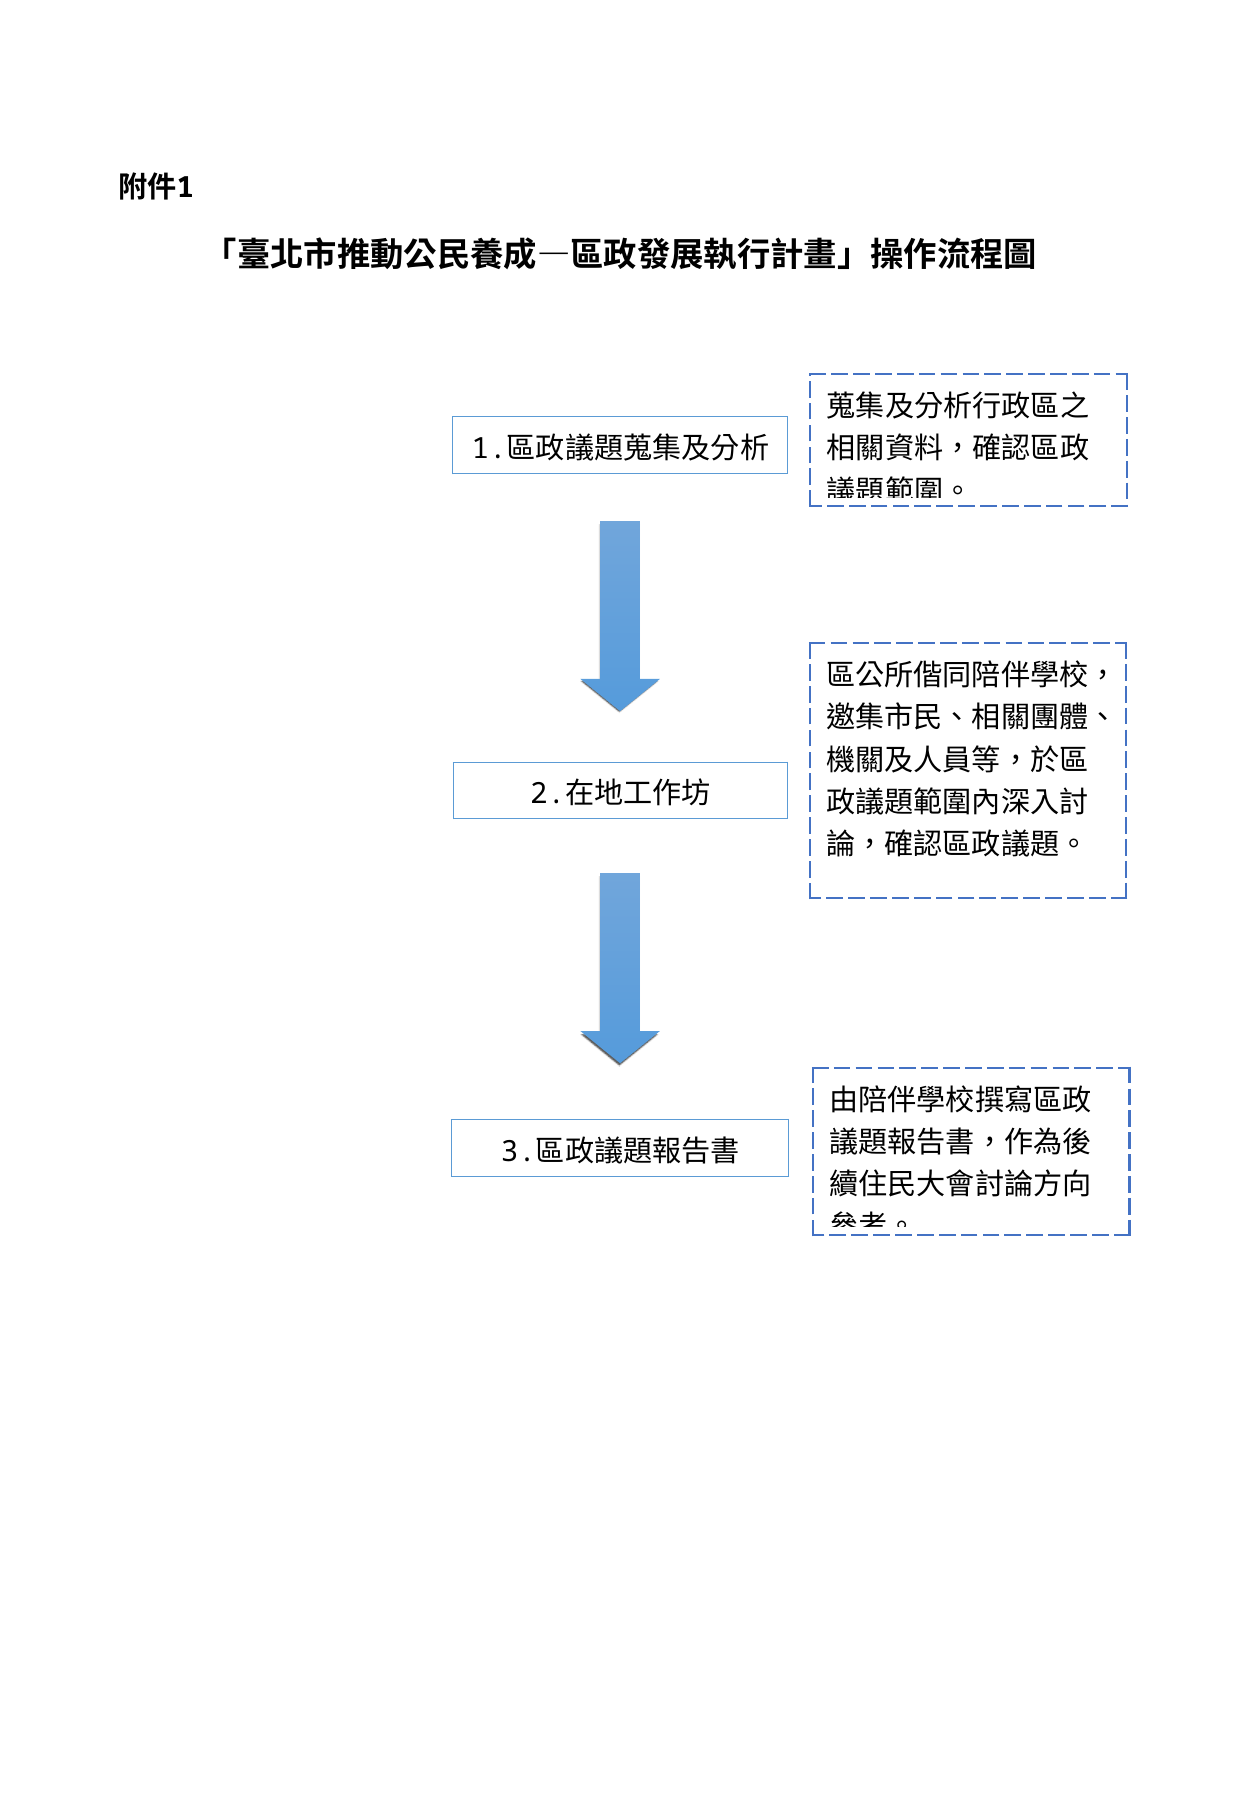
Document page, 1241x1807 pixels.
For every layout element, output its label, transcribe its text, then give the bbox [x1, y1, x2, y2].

text 附件1 [118, 164, 1122, 206]
text 由陪伴學校撰寫區政議題報告書，作為後續住民大會討論方向參考。 [829, 1076, 1113, 1227]
text 蒐集及分析行政區之相關資料，確認區政議題範圍。 [826, 383, 1111, 497]
text 3.區政議題報告書 [467, 1127, 773, 1168]
text 「臺北市推動公民養成—區政發展執行計畫」操作流程圖 [118, 227, 1122, 276]
text 區公所偕同陪伴學校，邀集市民、相關團體、機關及人員等，於區政議題範圍內深入討論，確認區政議題。 [826, 652, 1110, 863]
text 1.區政議題蒐集及分析 [468, 425, 772, 466]
text 2.在地工作坊 [469, 770, 772, 811]
